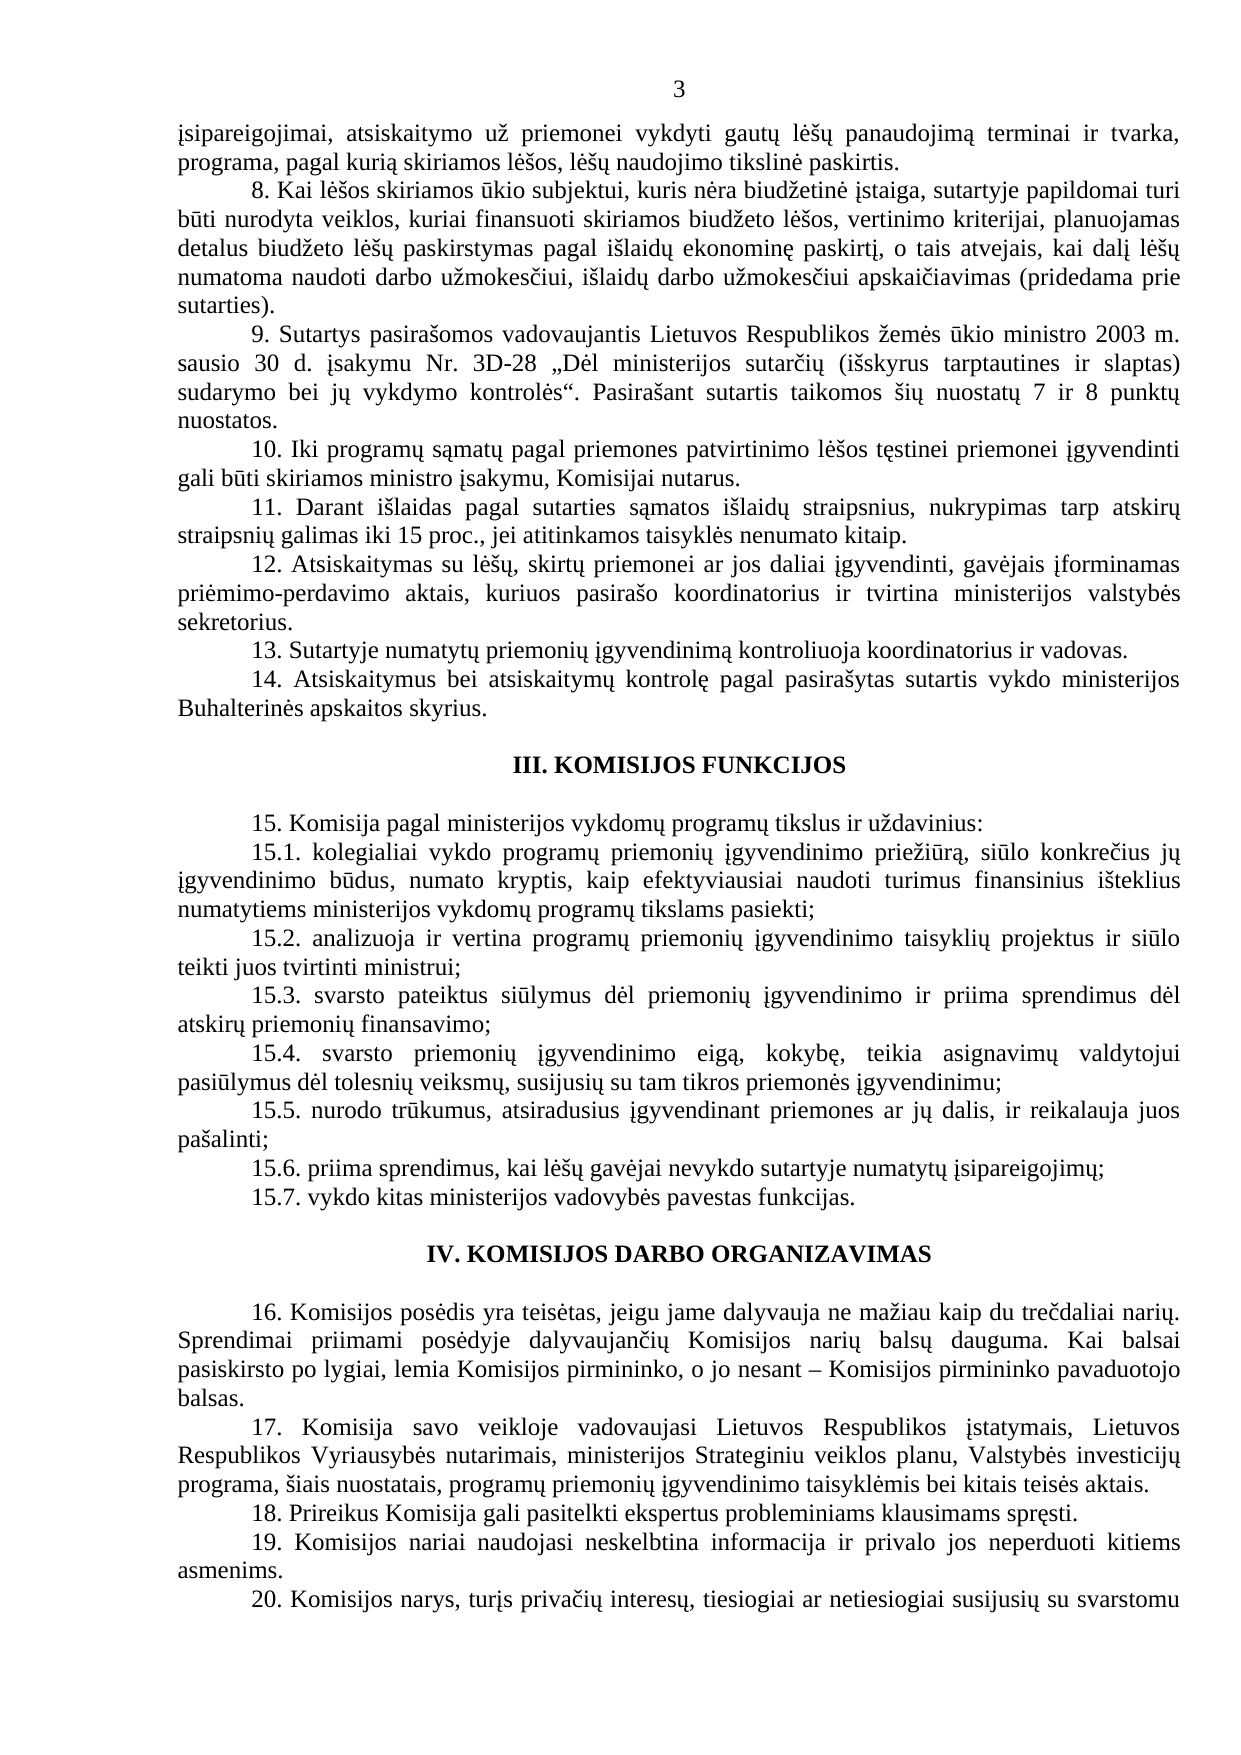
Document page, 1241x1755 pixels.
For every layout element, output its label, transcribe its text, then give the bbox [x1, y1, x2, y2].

text 19. Komisijos nariai naudojasi neskelbtina informacija ir privalo jos neperduoti kitiems asmenims. [177, 1527, 1181, 1584]
text 15. Komisija pagal ministerijos vykdomų programų tikslus ir uždavinius: [177, 808, 1181, 837]
text įsipareigojimai, atsiskaitymo už priemonei vykdyti gautų lėšų panaudojimą terminai ir tvarka, programa, pagal kurią skiriamos lėšos, lėšų naudojimo tikslinė paskirtis. [177, 118, 1181, 176]
text 13. Sutartyje numatytų priemonių įgyvendinimą kontroliuoja koordinatorius ir vadovas. [177, 636, 1181, 664]
text 15.5. nurodo trūkumus, atsiradusius įgyvendinant priemones ar jų dalis, ir reikalauja juos pašalinti; [177, 1096, 1181, 1153]
text 14. Atsiskaitymus bei atsiskaitymų kontrolę pagal pasirašytas sutartis vykdo ministerijos Buhalterinės apskaitos skyrius. [177, 664, 1181, 722]
text 18. Prireikus Komisija gali pasitelkti ekspertus probleminiams klausimams spręsti. [177, 1498, 1181, 1527]
text 9. Sutartys pasirašomos vadovaujantis Lietuvos Respublikos žemės ūkio ministro 2003 m. sausio 30 d. įsakymu Nr. 3D-28 „Dėl ministerijos sutarčių (išskyrus tarptautines ir slaptas) sudarymo bei jų vykdymo kontrolės“. Pasirašant sutartis taikomos šių nuostatų 7 ir 8 punktų nuostatos. [177, 319, 1181, 434]
text 15.4. svarsto priemonių įgyvendinimo eigą, kokybę, teikia asignavimų valdytojui pasiūlymus dėl tolesnių veiksmų, susijusių su tam tikros priemonės įgyvendinimu; [177, 1038, 1181, 1096]
text 20. Komisijos narys, turįs privačių interesų, tiesiogiai ar netiesiogiai susijusių su svarstomu [177, 1584, 1181, 1613]
text 11. Darant išlaidas pagal sutarties sąmatos išlaidų straipsnius, nukrypimas tarp atskirų straipsnių galimas iki 15 proc., jei atitinkamos taisyklės nenumato kitaip. [177, 492, 1181, 549]
text 15.3. svarsto pateiktus siūlymus dėl priemonių įgyvendinimo ir priima sprendimus dėl atskirų priemonių finansavimo; [177, 981, 1181, 1038]
text 8. Kai lėšos skiriamos ūkio subjektui, kuris nėra biudžetinė įstaiga, sutartyje papildomai turi būti nurodyta veiklos, kuriai finansuoti skiriamos biudžeto lėšos, vertinimo kriterijai, planuojamas detalus biudžeto lėšų paskirstymas pagal išlaidų ekonominę paskirtį, o tais atvejais, kai dalį lėšų numatoma naudoti darbo užmokesčiui, išlaidų darbo užmokesčiui apskaičiavimas (pridedama prie sutarties). [177, 176, 1181, 319]
text 15.7. vykdo kitas ministerijos vadovybės pavestas funkcijas. [177, 1182, 1181, 1211]
text 17. Komisija savo veikloje vadovaujasi Lietuvos Respublikos įstatymais, Lietuvos Respublikos Vyriausybės nutarimais, ministerijos Strateginiu veiklos planu, Valstybės investicijų programa, šiais nuostatais, programų priemonių įgyvendinimo taisyklėmis bei kitais teisės aktais. [177, 1412, 1181, 1498]
text 15.6. priima sprendimus, kai lėšų gavėjai nevykdo sutartyje numatytų įsipareigojimų; [177, 1153, 1181, 1182]
text 15.1. kolegialiai vykdo programų priemonių įgyvendinimo priežiūrą, siūlo konkrečius jų įgyvendinimo būdus, numato kryptis, kaip efektyviausiai naudoti turimus finansinius išteklius numatytiems ministerijos vykdomų programų tikslams pasiekti; [177, 837, 1181, 923]
text 15.2. analizuoja ir vertina programų priemonių įgyvendinimo taisyklių projektus ir siūlo teikti juos tvirtinti ministrui; [177, 923, 1181, 981]
text 10. Iki programų sąmatų pagal priemones patvirtinimo lėšos tęstinei priemonei įgyvendinti gali būti skiriamos ministro įsakymu, Komisijai nutarus. [177, 434, 1181, 492]
text 12. Atsiskaitymas su lėšų, skirtų priemonei ar jos daliai įgyvendinti, gavėjais įforminamas priėmimo-perdavimo aktais, kuriuos pasirašo koordinatorius ir tvirtina ministerijos valstybės sekretorius. [177, 549, 1181, 636]
text III. KOMISIJOS FUNKCIJOS [177, 751, 1181, 779]
text 16. Komisijos posėdis yra teisėtas, jeigu jame dalyvauja ne mažiau kaip du trečdaliai narių. Sprendimai priimami posėdyje dalyvaujančių Komisijos narių balsų dauguma. Kai balsai pasiskirsto po lygiai, lemia Komisijos pirmininko, o jo nesant – Komisijos pirmininko pavaduotojo balsas. [177, 1297, 1181, 1412]
text IV. KOMISIJOS DARBO ORGANIZAVIMAS [177, 1239, 1181, 1268]
